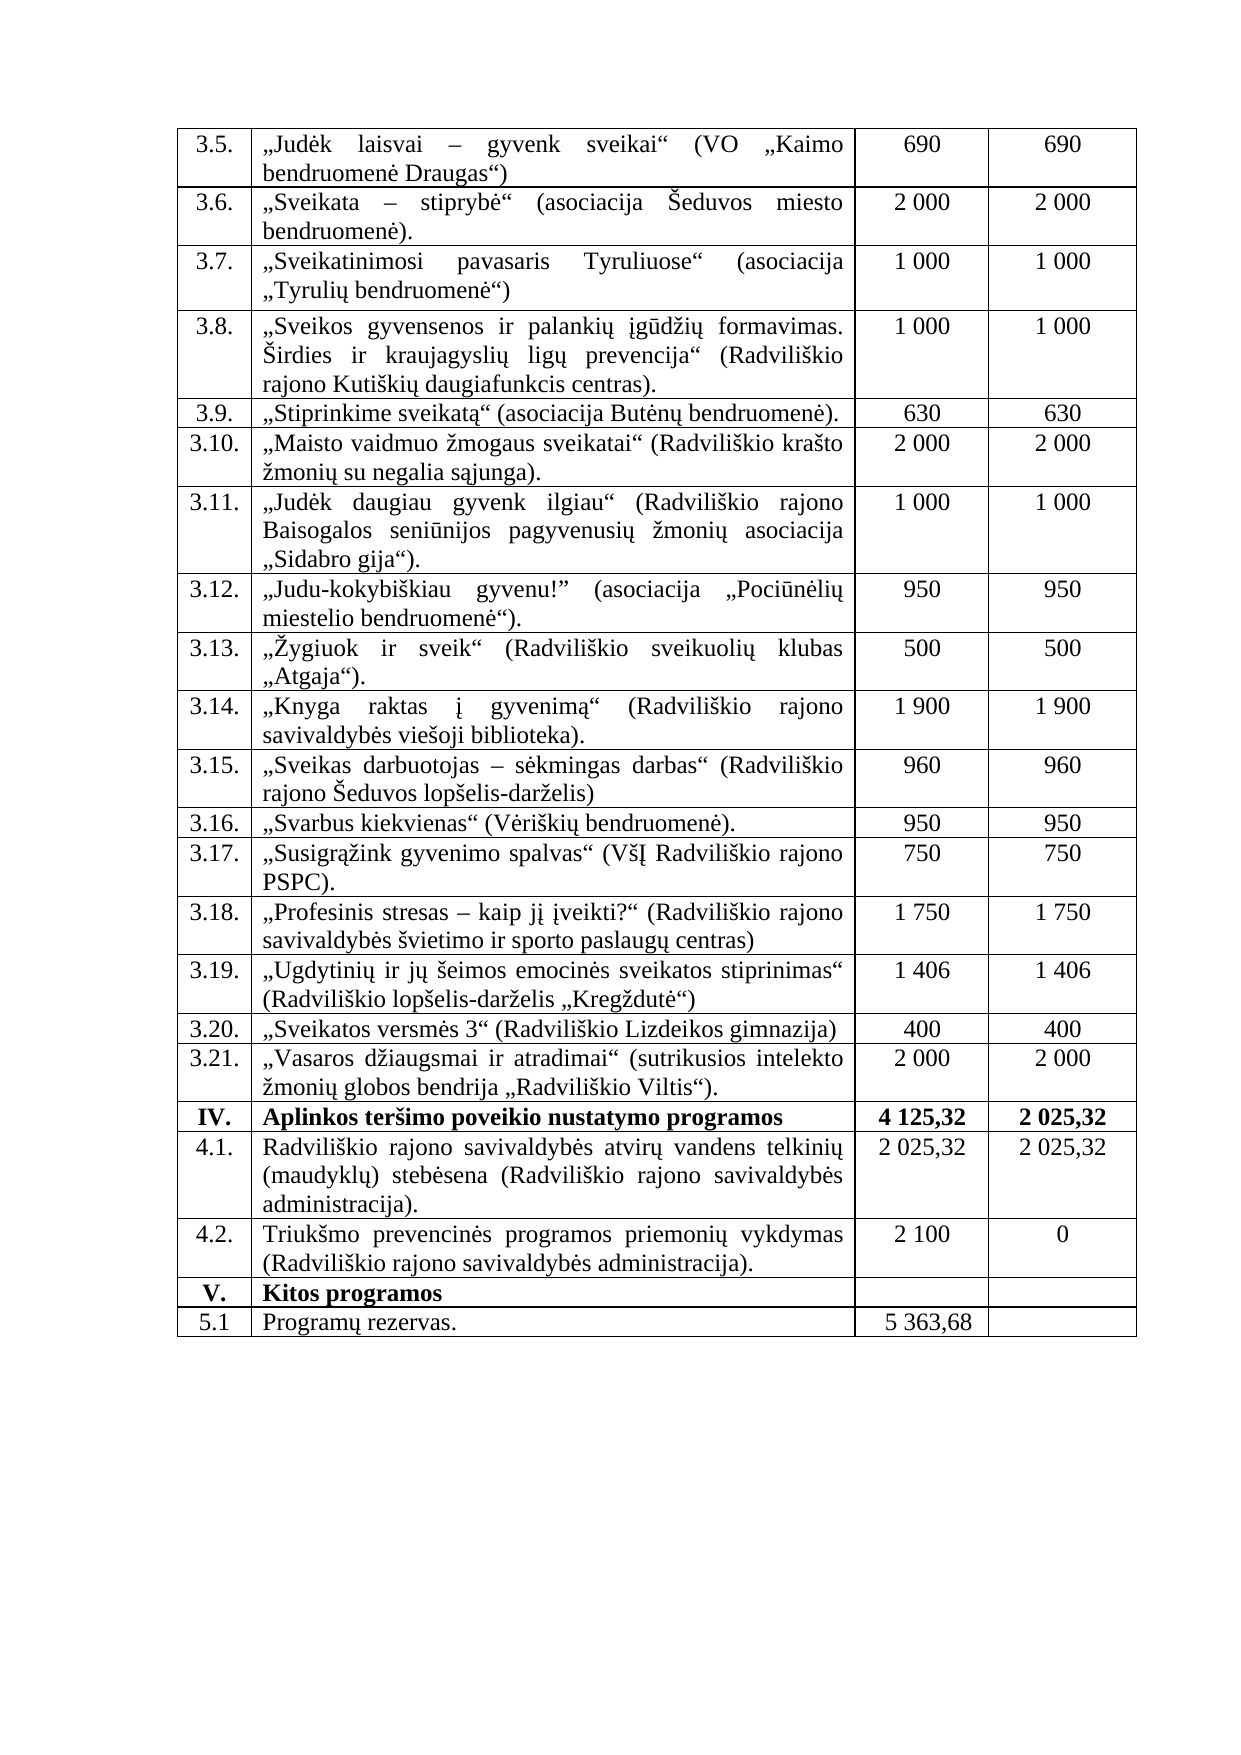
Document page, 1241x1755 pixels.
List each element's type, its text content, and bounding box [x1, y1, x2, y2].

table_cell 2 000 [856, 188, 988, 245]
table_cell Triukšmo prevencinės programos priemonių vykdymas (Radviliškio rajono savivaldybės administracija). [252, 1219, 854, 1277]
table_cell 1 000 [989, 246, 1136, 310]
table_cell „Judėk daugiau gyvenk ilgiau“ (Radviliškio rajono Baisogalos seniūnijos pagyvenusių žmonių asociacija „Sidabro gija“). [252, 487, 854, 573]
table_cell 0 [989, 1219, 1136, 1277]
table_cell 950 [856, 574, 988, 632]
table_cell 3.12. [178, 574, 251, 632]
table_cell 2 100 [856, 1219, 988, 1277]
table_cell 4.2. [178, 1219, 251, 1277]
table_cell „Profesinis stresas – kaip jį įveikti?“ (Radviliškio rajono savivaldybės švietimo ir sporto paslaugų centras) [252, 897, 854, 954]
table_cell 3.10. [178, 428, 251, 486]
table_cell 960 [856, 750, 988, 807]
table_cell 630 [989, 399, 1136, 427]
table_cell 3.6. [178, 188, 251, 245]
table_cell 3.11. [178, 487, 251, 573]
table_cell 950 [989, 808, 1136, 837]
table_cell 3.19. [178, 955, 251, 1013]
table_cell „Judu-kokybiškiau gyvenu!” (asociacija „Pociūnėlių miestelio bendruomenė“). [252, 574, 854, 632]
table_cell 3.5. [178, 129, 251, 186]
table_cell IV. [178, 1102, 251, 1131]
table_cell „Sveikata – stiprybė“ (asociacija Šeduvos miesto bendruomenė). [252, 188, 854, 245]
table_cell 3.21. [178, 1044, 251, 1101]
table_cell 5.1 [178, 1308, 251, 1336]
table_cell [989, 1308, 1136, 1336]
table_cell 1 406 [856, 955, 988, 1013]
table_cell 1 750 [989, 897, 1136, 954]
table_cell 3.20. [178, 1014, 251, 1042]
table_cell „Knyga raktas į gyvenimą“ (Radviliškio rajono savivaldybės viešoji biblioteka). [252, 691, 854, 749]
table_cell 2 000 [856, 1044, 988, 1101]
table_cell 1 000 [856, 487, 988, 573]
table_cell 3.16. [178, 808, 251, 837]
table_cell 1 750 [856, 897, 988, 954]
table_cell 4.1. [178, 1132, 251, 1218]
table_cell 690 [856, 129, 988, 186]
table_cell 1 000 [856, 246, 988, 310]
table_cell Kitos programos [252, 1278, 854, 1306]
table_cell „Sveikas darbuotojas – sėkmingas darbas“ (Radviliškio rajono Šeduvos lopšelis-darželis) [252, 750, 854, 807]
table_cell 960 [989, 750, 1136, 807]
table_cell „Svarbus kiekvienas“ (Vėriškių bendruomenė). [252, 808, 854, 837]
table_cell 2 025,32 [989, 1102, 1136, 1131]
table_cell 2 000 [989, 428, 1136, 486]
table_cell 3.17. [178, 838, 251, 896]
table_cell 1 900 [989, 691, 1136, 749]
table_cell 3.13. [178, 633, 251, 690]
table_cell „Judėk laisvai – gyvenk sveikai“ (VO „Kaimo bendruomenė Draugas“) [252, 129, 854, 186]
table_cell „Stiprinkime sveikatą“ (asociacija Butėnų bendruomenė). [252, 399, 854, 427]
table_cell 500 [989, 633, 1136, 690]
table_cell 1 000 [989, 311, 1136, 397]
table_cell „Susigrąžink gyvenimo spalvas“ (VšĮ Radviliškio rajono PSPC). [252, 838, 854, 896]
table_cell 750 [989, 838, 1136, 896]
table_cell 630 [856, 399, 988, 427]
table_cell „Sveikos gyvensenos ir palankių įgūdžių formavimas. Širdies ir kraujagyslių ligų prevencija“ (Radviliškio rajono Kutiškių daugiafunkcis centras). [252, 311, 854, 397]
table_cell Programų rezervas. [252, 1308, 854, 1336]
table_cell 1 000 [989, 487, 1136, 573]
table_cell 3.15. [178, 750, 251, 807]
table_cell „Ugdytinių ir jų šeimos emocinės sveikatos stiprinimas“ (Radviliškio lopšelis-darželis „Kregždutė“) [252, 955, 854, 1013]
table_cell 690 [989, 129, 1136, 186]
table_cell 2 025,32 [989, 1132, 1136, 1218]
table_cell 1 900 [856, 691, 988, 749]
table_cell Aplinkos teršimo poveikio nustatymo programos [252, 1102, 854, 1131]
table_cell 400 [856, 1014, 988, 1042]
table_cell „Sveikatinimosi pavasaris Tyruliuose“ (asociacija „Tyrulių bendruomenė“) [252, 246, 854, 310]
table_cell 400 [989, 1014, 1136, 1042]
table_cell „Vasaros džiaugsmai ir atradimai“ (sutrikusios intelekto žmonių globos bendrija „Radviliškio Viltis“). [252, 1044, 854, 1101]
table_cell 3.14. [178, 691, 251, 749]
table_cell 3.8. [178, 311, 251, 397]
table_cell 500 [856, 633, 988, 690]
table_cell 950 [989, 574, 1136, 632]
table_cell „Žygiuok ir sveik“ (Radviliškio sveikuolių klubas „Atgaja“). [252, 633, 854, 690]
table_cell 5 363,68 [856, 1308, 988, 1336]
table_cell 2 025,32 [856, 1132, 988, 1218]
table_cell 4 125,32 [856, 1102, 988, 1131]
table_cell 2 000 [989, 1044, 1136, 1101]
table_cell 750 [856, 838, 988, 896]
table_cell Radviliškio rajono savivaldybės atvirų vandens telkinių (maudyklų) stebėsena (Radviliškio rajono savivaldybės administracija). [252, 1132, 854, 1218]
table_cell 3.18. [178, 897, 251, 954]
table_cell „Sveikatos versmės 3“ (Radviliškio Lizdeikos gimnazija) [252, 1014, 854, 1042]
table_cell 3.7. [178, 246, 251, 310]
table_cell 1 000 [856, 311, 988, 397]
table_cell „Maisto vaidmuo žmogaus sveikatai“ (Radviliškio krašto žmonių su negalia sąjunga). [252, 428, 854, 486]
table_cell 3.9. [178, 399, 251, 427]
table_cell 2 000 [989, 188, 1136, 245]
table_cell 2 000 [856, 428, 988, 486]
table_cell V. [178, 1278, 251, 1306]
table_cell [989, 1278, 1136, 1306]
table_cell [856, 1278, 988, 1306]
table_cell 1 406 [989, 955, 1136, 1013]
table_cell 950 [856, 808, 988, 837]
